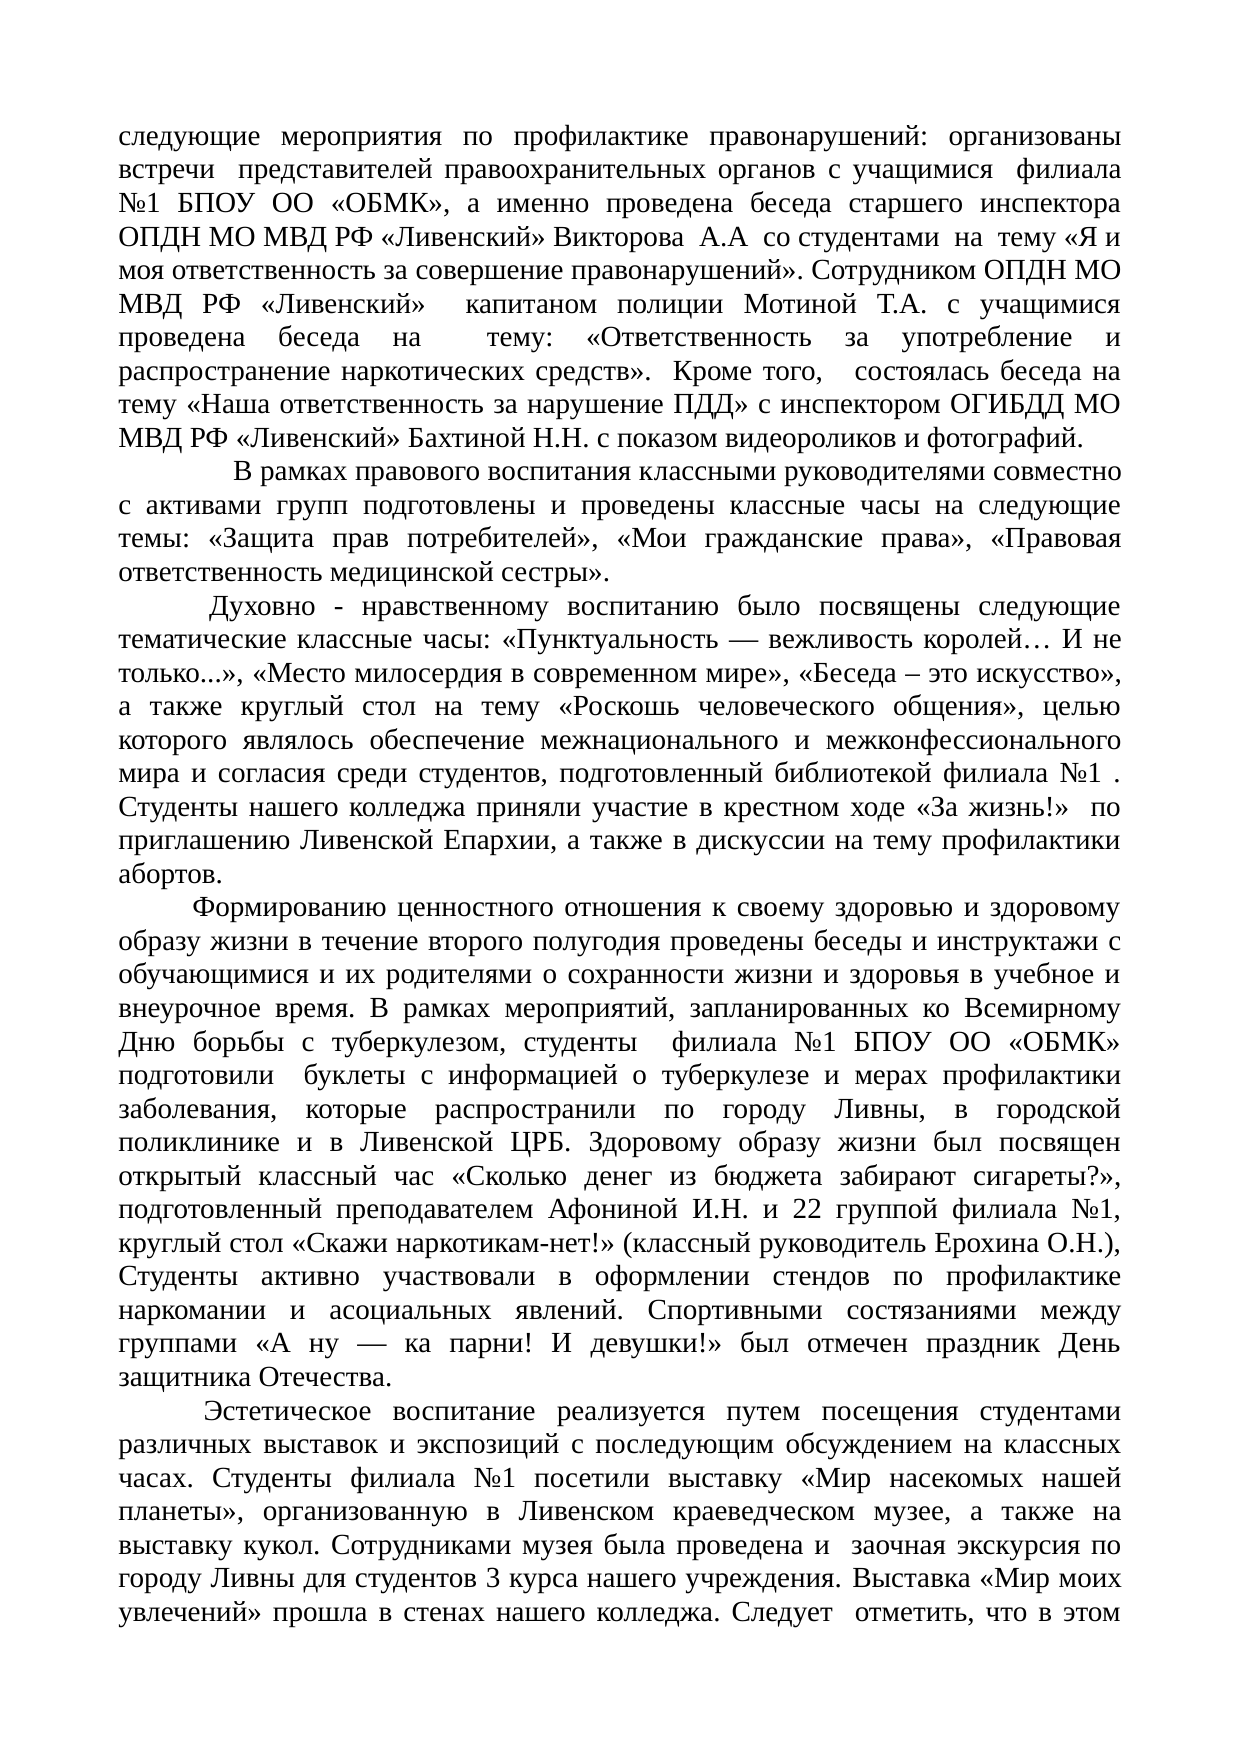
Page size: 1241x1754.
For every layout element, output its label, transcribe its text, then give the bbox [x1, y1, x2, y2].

text Духовно - нравственному воспитанию было посвящены следующие тематические классные часы: «Пунктуальность — вежливость королей… И не только...», «Место милосердия в современном мире», «Беседа – это искусство», а также круглый стол на тему «Роскошь человеческого общения», целью которого являлось обеспечение межнационального и межконфессионального мира и согласия среди студентов, подготовленный библиотекой филиала №1 . Студенты нашего колледжа приняли участие в крестном ходе «За жизнь!» по приглашению Ливенской Епархии, а также в дискуссии на тему профилактики абортов. [118, 588, 1122, 889]
text Формированию ценностного отношения к своему здоровью и здоровому образу жизни в течение второго полугодия проведены беседы и инструктажи с обучающимися и их родителями о сохранности жизни и здоровья в учебное и внеурочное время. В рамках мероприятий, запланированных ко Всемирному Дню борьбы с туберкулезом, студенты филиала №1 БПОУ ОО «ОБМК» подготовили буклеты с информацией о туберкулезе и мерах профилактики заболевания, которые распространили по городу Ливны, в городской поликлинике и в Ливенской ЦРБ. Здоровому образу жизни был посвящен открытый классный час «Сколько денег из бюджета забирают сигареты?», подготовленный преподавателем Афониной И.Н. и 22 группой филиала №1, круглый стол «Скажи наркотикам-нет!» (классный руководитель Ерохина О.Н.), Студенты активно участвовали в оформлении стендов по профилактике наркомании и асоциальных явлений. Спортивными состязаниями между группами «А ну — ка парни! И девушки!» был отмечен праздник День защитника Отечества. [118, 889, 1122, 1393]
text следующие мероприятия по профилактике правонарушений: организованы встречи представителей правоохранительных органов с учащимися филиала №1 БПОУ ОО «ОБМК», а именно проведена беседа старшего инспектора ОПДН МО МВД РФ «Ливенский» Викторова А.А со студентами на тему «Я и моя ответственность за совершение правонарушений». Сотрудником ОПДН МО МВД РФ «Ливенский» капитаном полиции Мотиной Т.А. с учащимися проведена беседа на тему: «Ответственность за употребление и распространение наркотических средств». Кроме того, состоялась беседа на тему «Наша ответственность за нарушение ПДД» с инспектором ОГИБДД МО МВД РФ «Ливенский» Бахтиной Н.Н. с показом видеороликов и фотографий. [118, 118, 1122, 453]
text В рамках правового воспитания классными руководителями совместно с активами групп подготовлены и проведены классные часы на следующие темы: «Защита прав потребителей», «Мои гражданские права», «Правовая ответственность медицинской сестры». [118, 453, 1122, 588]
text Эстетическое воспитание реализуется путем посещения студентами различных выставок и экспозиций с последующим обсуждением на классных часах. Студенты филиала №1 посетили выставку «Мир насекомых нашей планеты», организованную в Ливенском краеведческом музее, а также на выставку кукол. Сотрудниками музея была проведена и заочная экскурсия по городу Ливны для студентов 3 курса нашего учреждения. Выставка «Мир моих увлечений» прошла в стенах нашего колледжа. Следует отметить, что в этом [118, 1393, 1122, 1627]
